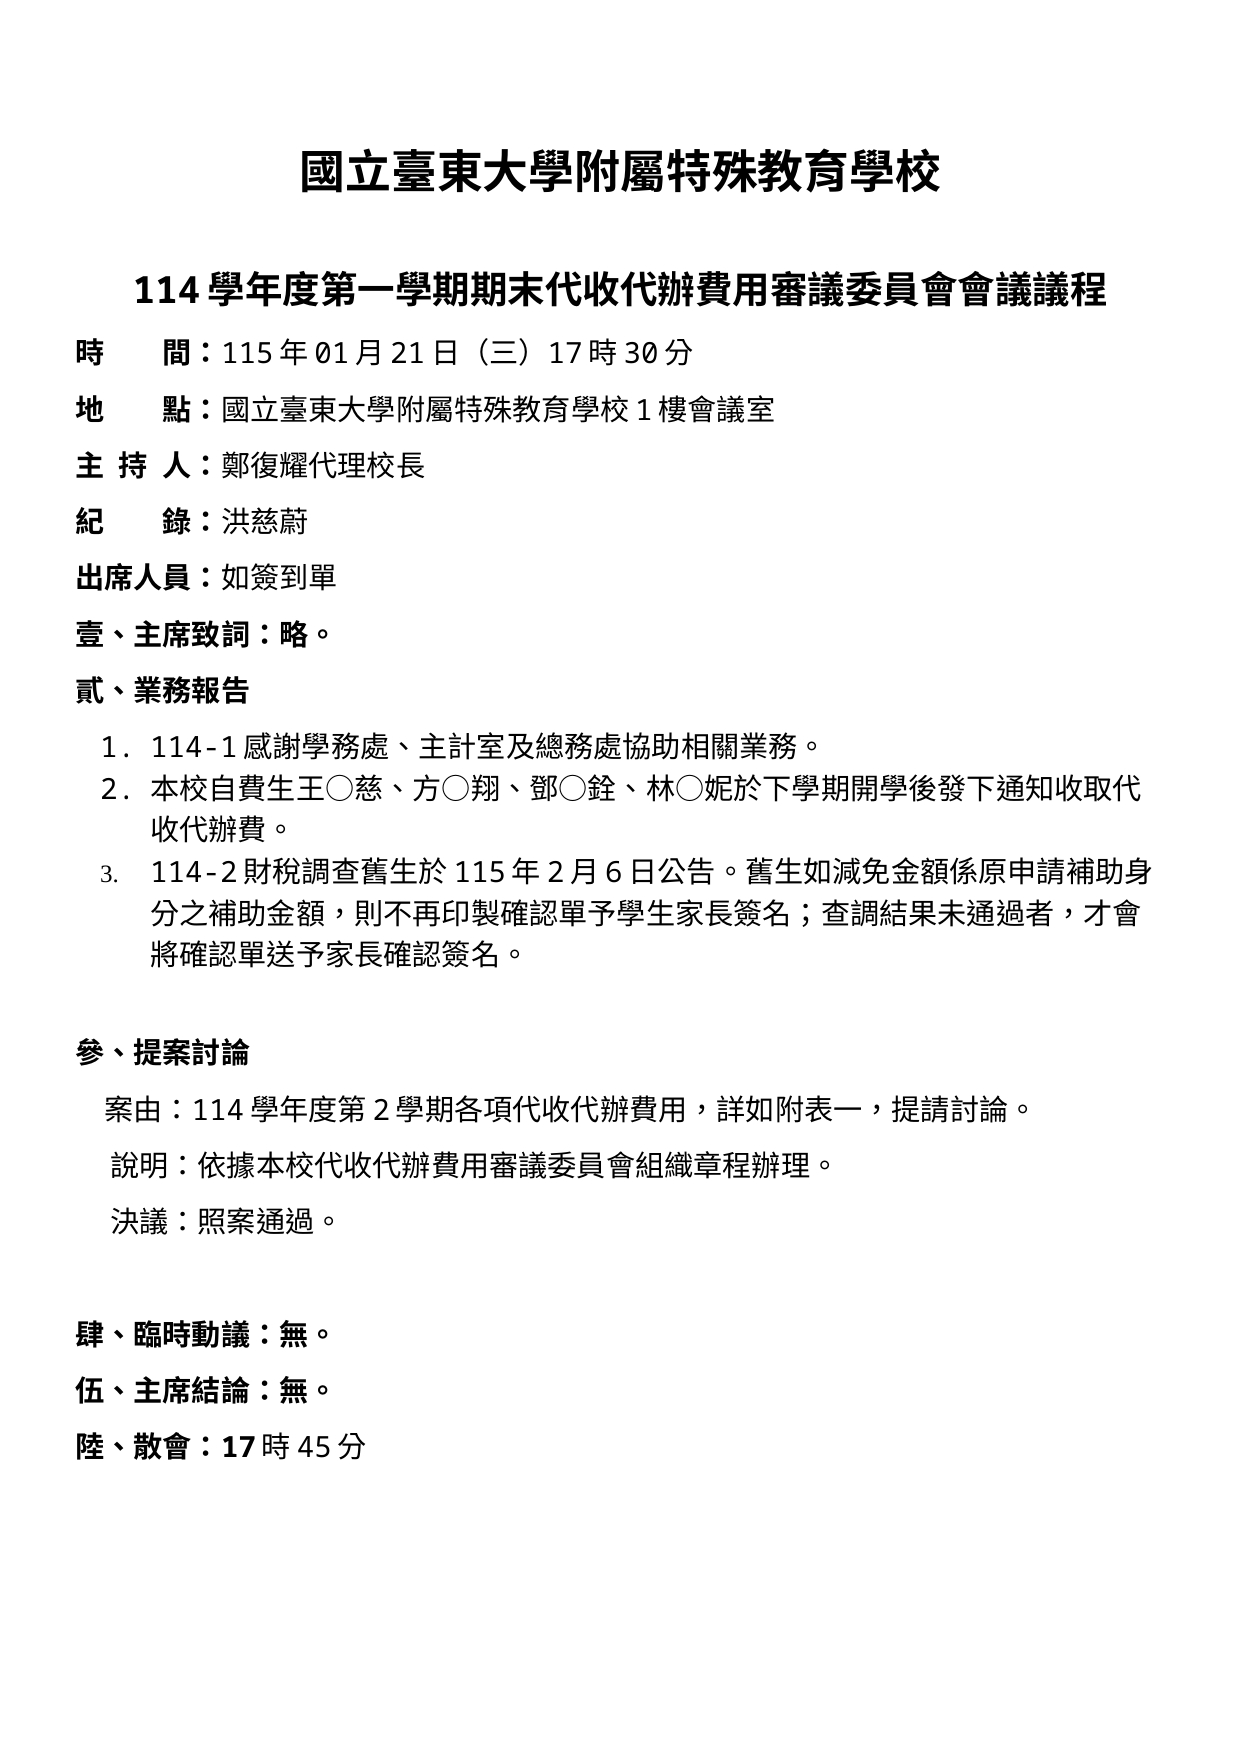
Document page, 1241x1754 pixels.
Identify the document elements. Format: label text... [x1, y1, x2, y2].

text 伍、主席結論：無。 [75, 1368, 1165, 1409]
text 時 間：115年01月21日（三）17時30分 [75, 330, 1165, 372]
text 決議：照案通過。 [75, 1199, 1165, 1241]
list 114-1感謝學務處、主計室及總務處協助相關業務。 [100, 724, 1165, 766]
text 肆、臨時動議：無。 [75, 1312, 1165, 1353]
text 貳、業務報告 [75, 668, 1165, 709]
list 本校自費生王○慈、方○翔、鄧○銓、林○妮於下學期開學後發下通知收取代收代辦費。 [100, 766, 1165, 849]
text 國立臺東大學附屬特殊教育學校 [75, 96, 1165, 221]
text 壹、主席致詞：略。 [75, 612, 1165, 653]
text 紀 錄：洪慈蔚 [75, 499, 1165, 541]
text 參、提案討論 [75, 1030, 1165, 1072]
text 出席人員：如簽到單 [75, 555, 1165, 597]
text 案由：114學年度第2學期各項代收代辦費用，詳如附表一，提請討論。 [104, 1087, 1165, 1128]
text 114學年度第一學期期末代收代辦費用審議委員會會議議程 [75, 245, 1165, 308]
text 陸、散會：17時45分 [75, 1424, 1165, 1466]
text 主 持 人：鄭復耀代理校長 [75, 443, 1165, 484]
list 114-2財稅調查舊生於115年2月6日公告。舊生如減免金額係原申請補助身分之補助金額，則不再印製確認單予學生家長簽名；查調結果未通過者，才會將確認單送予家長確認簽名。 [100, 849, 1165, 974]
text 地 點：國立臺東大學附屬特殊教育學校1樓會議室 [75, 387, 1165, 428]
text 說明：依據本校代收代辦費用審議委員會組織章程辦理。 [75, 1143, 1165, 1184]
